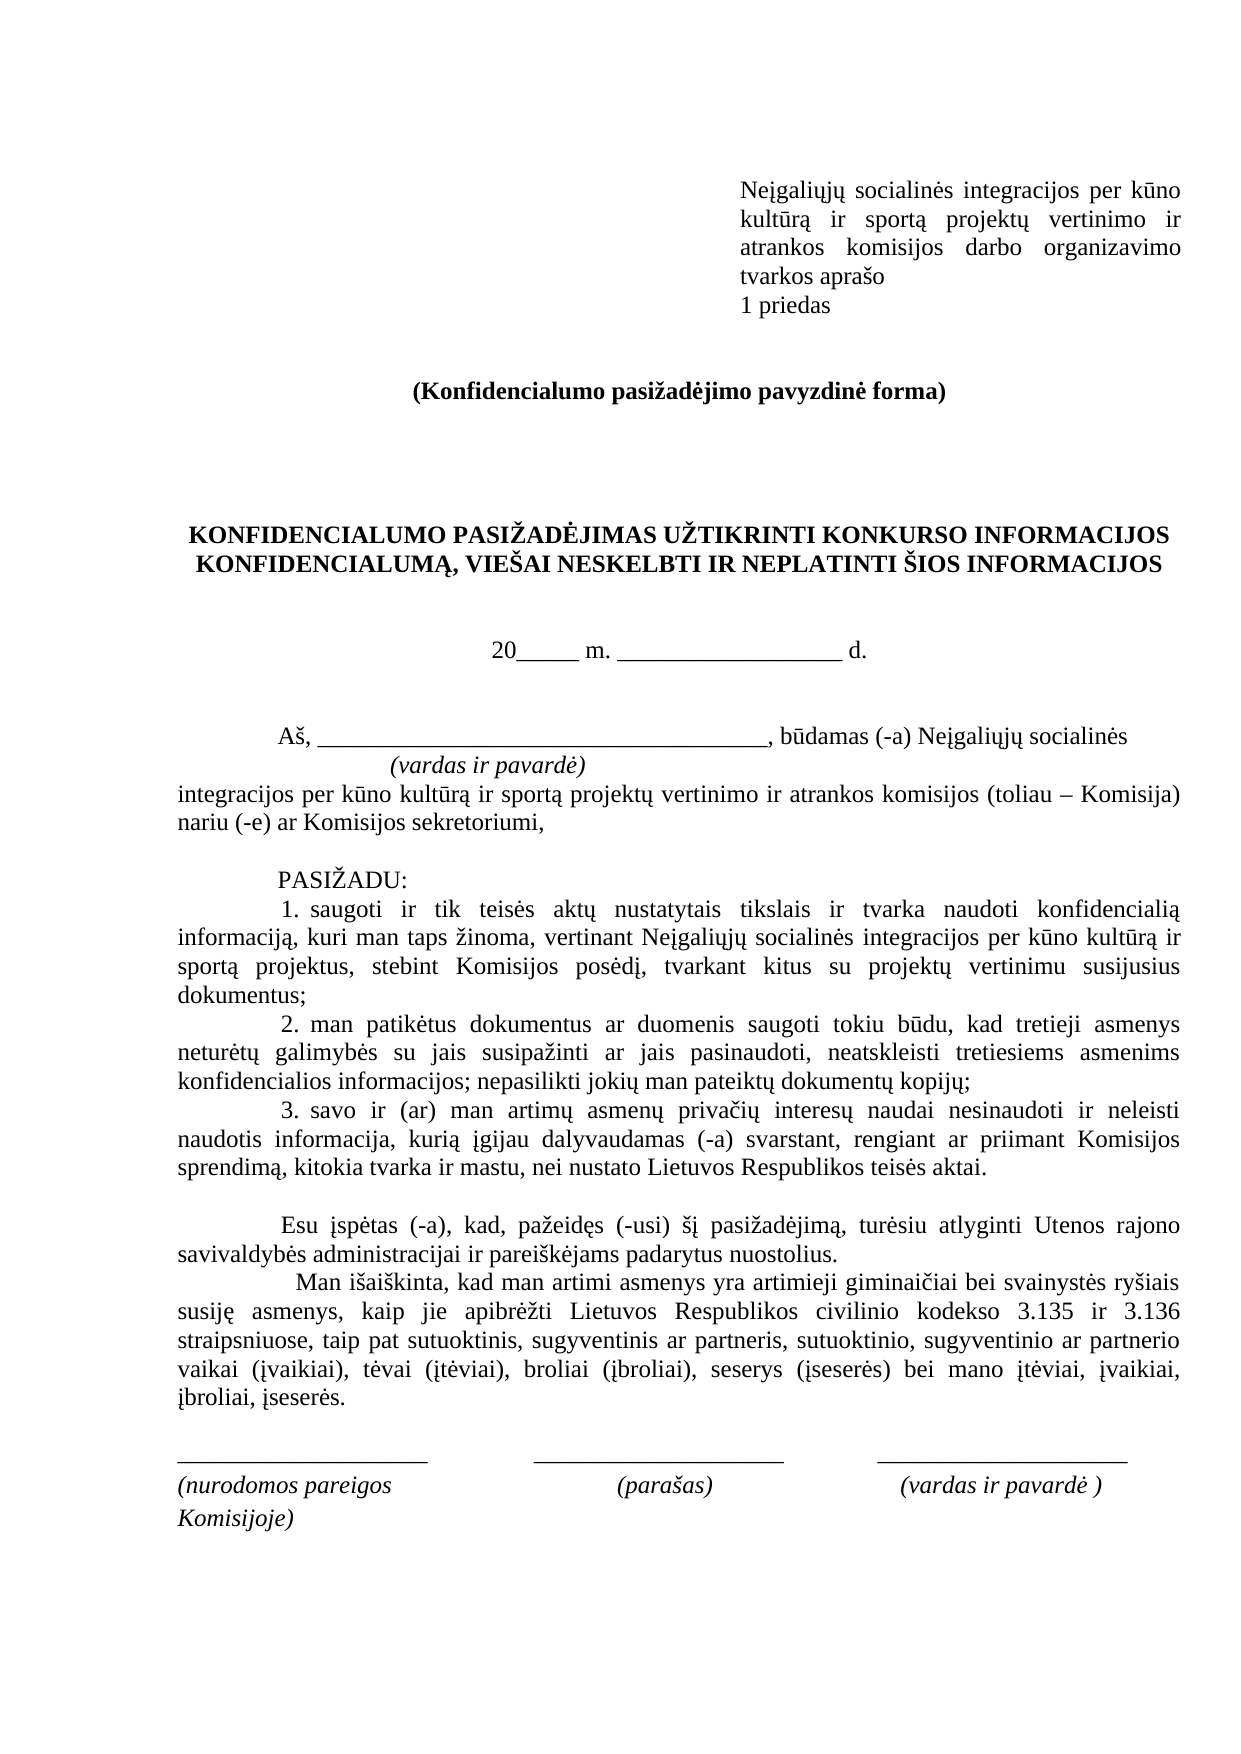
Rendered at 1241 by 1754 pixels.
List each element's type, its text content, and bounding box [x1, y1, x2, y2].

text 2. man patikėtus dokumentus ar duomenis saugoti tokiu būdu, kad tretieji asmenys neturėtų galimybės su jais susipažinti ar jais pasinaudoti, neatskleisti tretiesiems asmenims konfidencialios informacijos; nepasilikti jokių man pateiktų dokumentų kopijų; [177, 1009, 1181, 1095]
text (Konfidencialumo pasižadėjimo pavyzdinė forma) [177, 376, 1181, 405]
text ____________________ ____________________ ____________________ [177, 1437, 1181, 1466]
text Aš, ____________________________________, būdamas (-a) Neįgaliųjų socialinės [177, 721, 1181, 750]
text (nurodomos pareigos (parašas) (vardas ir pavardė ) [177, 1471, 1181, 1499]
text PASIŽADU: [177, 865, 1181, 894]
text Man išaiškinta, kad man artimi asmenys yra artimieji giminaičiai bei svainystės ryšiais susiję asmenys, kaip jie apibrėžti Lietuvos Respublikos civilinio kodekso 3.135 ir 3.136 straipsniuose, taip pat sutuoktinis, sugyventinis ar partneris, sutuoktinio, sugyventinio ar partnerio vaikai (įvaikiai), tėvai (įtėviai), broliai (įbroliai), seserys (įseserės) bei mano įtėviai, įvaikiai, įbroliai, įseserės. [177, 1267, 1181, 1411]
text Esu įspėtas (-a), kad, pažeidęs (-usi) šį pasižadėjimą, turėsiu atlyginti Utenos rajono savivaldybės administracijai ir pareiškėjams padarytus nuostolius. [177, 1210, 1181, 1267]
text 20_____ m. __________________ d. [177, 635, 1181, 664]
text 1. saugoti ir tik teisės aktų nustatytais tikslais ir tvarka naudoti konfidencialią informaciją, kuri man taps žinoma, vertinant Neįgaliųjų socialinės integracijos per kūno kultūrą ir sportą projektus, stebint Komisijos posėdį, tvarkant kitus su projektų vertinimu susijusius dokumentus; [177, 894, 1181, 1009]
text integracijos per kūno kultūrą ir sportą projektų vertinimo ir atrankos komisijos (toliau – Komisija) nariu (-e) ar Komisijos sekretoriumi, [177, 779, 1181, 836]
text KONFIDENCIALUMO PASIŽADĖJIMAS UŽTIKRINTI KONKURSO INFORMACIJOS KONFIDENCIALUMĄ, VIEŠAI NESKELBTI IR NEPLATINTI ŠIOS INFORMACIJOS [177, 520, 1181, 577]
text (vardas ir pavardė) [177, 750, 1181, 779]
text 1 priedas [740, 290, 1181, 319]
text Neįgaliųjų socialinės integracijos per kūno kultūrą ir sportą projektų vertinimo ir atrankos komisijos darbo organizavimo tvarkos aprašo [740, 175, 1181, 290]
text 3. savo ir (ar) man artimų asmenų privačių interesų naudai nesinaudoti ir neleisti naudotis informacija, kurią įgijau dalyvaudamas (-a) svarstant, rengiant ar priimant Komisijos sprendimą, kitokia tvarka ir mastu, nei nustato Lietuvos Respublikos teisės aktai. [177, 1095, 1181, 1181]
text Komisijoje) [177, 1503, 1181, 1532]
